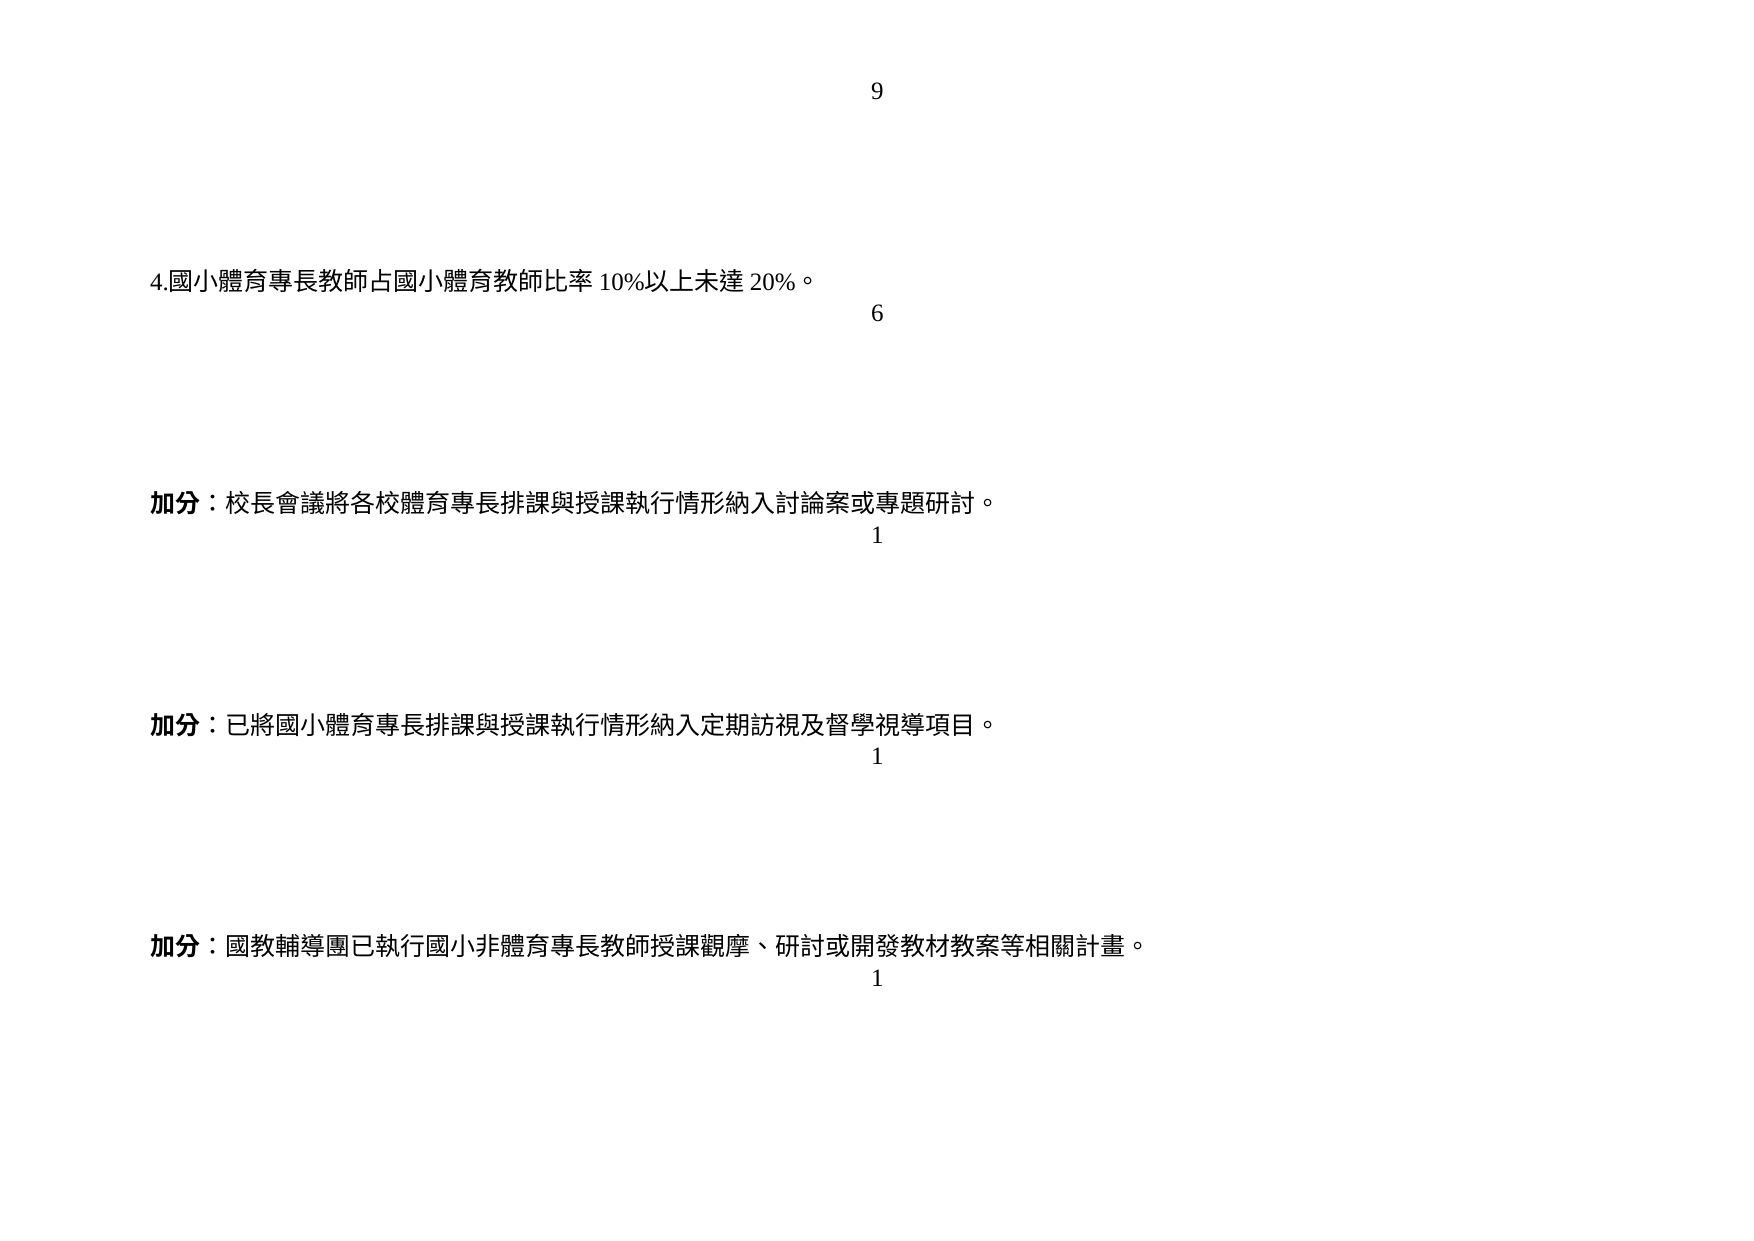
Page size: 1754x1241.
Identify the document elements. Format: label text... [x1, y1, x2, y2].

text 1 [150, 963, 1604, 992]
text 9 [150, 76, 1604, 105]
text 6 [150, 298, 1604, 327]
text 1 [150, 520, 1604, 548]
text 4.國小體育專長教師占國小體育教師比率10%以上未達20%。 [150, 262, 1604, 298]
text 加分：已將國小體育專長排課與授課執行情形納入定期訪視及督學視導項目。 [150, 705, 1604, 741]
text 加分：國教輔導團已執行國小非體育專長教師授課觀摩、研討或開發教材教案等相關計畫。 [150, 927, 1604, 963]
text 1 [150, 741, 1604, 770]
text 加分：校長會議將各校體育專長排課與授課執行情形納入討論案或專題研討。 [150, 483, 1604, 520]
